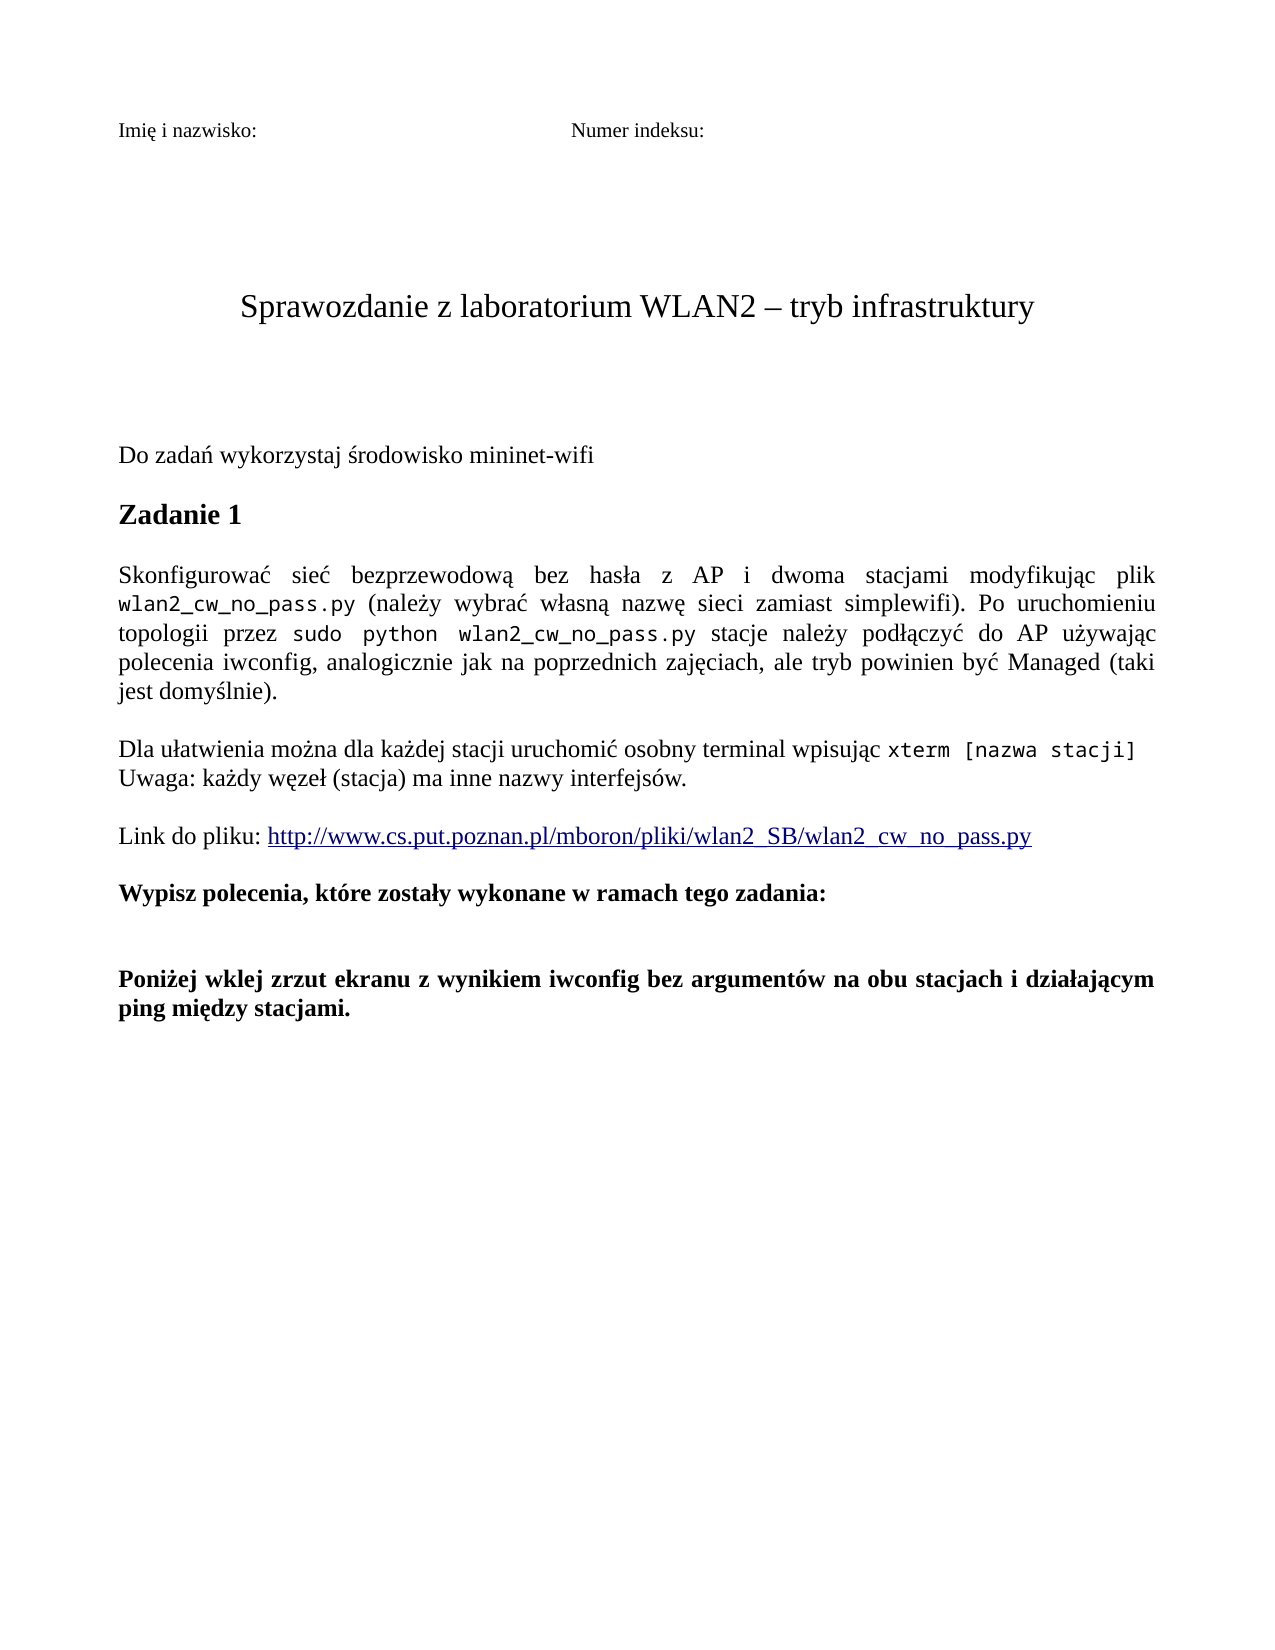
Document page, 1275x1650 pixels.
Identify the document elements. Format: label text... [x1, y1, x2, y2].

text Wypisz polecenia, które zostały wykonane w ramach tego zadania: [118, 878, 1157, 907]
text Zadanie 1 [118, 497, 1157, 531]
text Skonfigurować sieć bezprzewodową bez hasła z AP i dwoma stacjami modyfikując plik wlan2_cw_no_pass.py (należy wybrać własną nazwę sieci zamiast simplewifi). Po uruchomieniu topologii przez sudo python wlan2_cw_no_pass.py stacje należy podłączyć do AP używając polecenia iwconfig, analogicznie jak na poprzednich zajęciach, ale tryb powinien być Managed (taki jest domyślnie). [118, 560, 1157, 705]
text Dla ułatwienia można dla każdej stacji uruchomić osobny terminal wpisując xterm [nazwa stacji] [118, 734, 1157, 763]
text Poniżej wklej zrzut ekranu z wynikiem iwconfig bez argumentów na obu stacjach i działającym ping między stacjami. [118, 964, 1157, 1022]
text Do zadań wykorzystaj środowisko mininet-wifi [118, 440, 1157, 469]
text Sprawozdanie z laboratorium WLAN2 – tryb infrastruktury [118, 287, 1157, 325]
text Link do pliku: http://www.cs.put.poznan.pl/mboron/pliki/wlan2_SB/wlan2_cw_no_pass.py [118, 821, 1157, 849]
text Uwaga: każdy węzeł (stacja) ma inne nazwy interfejsów. [118, 763, 1157, 792]
